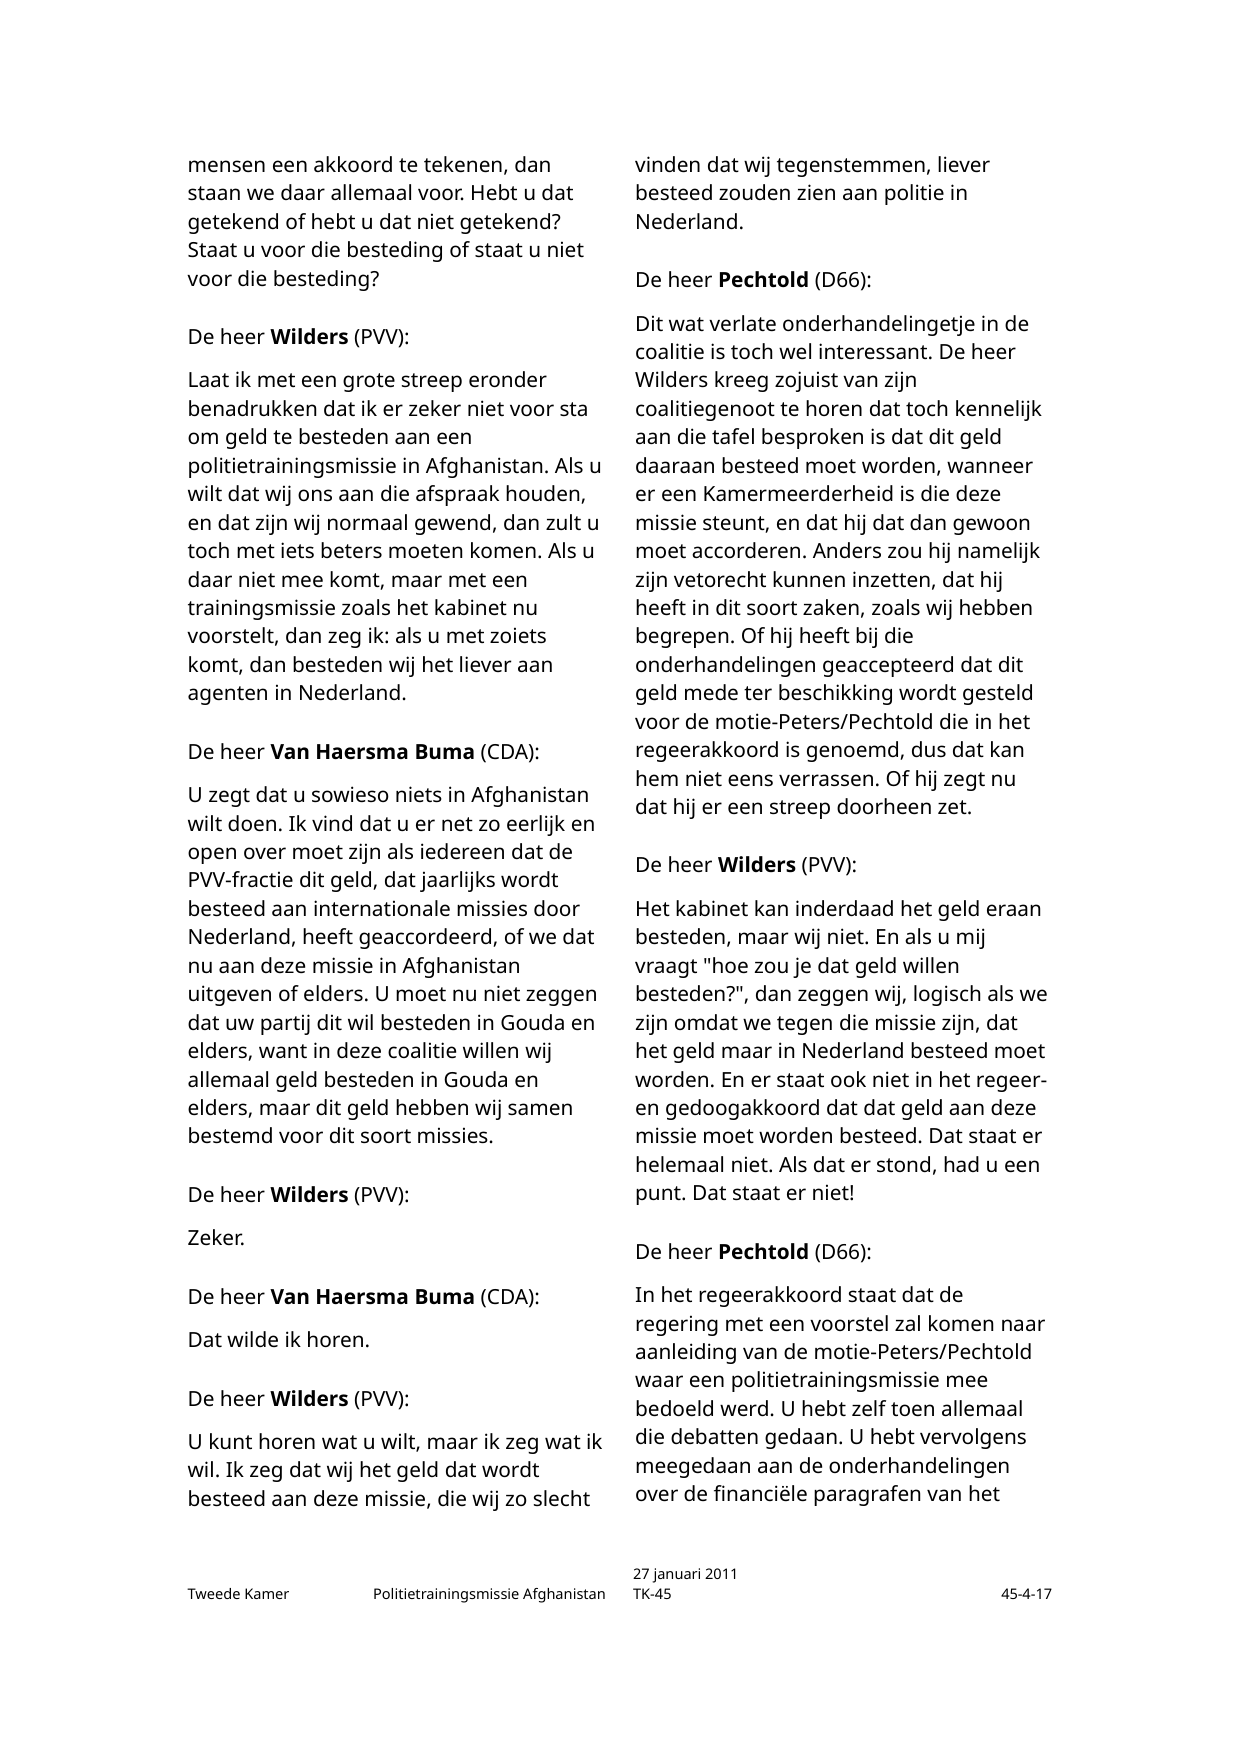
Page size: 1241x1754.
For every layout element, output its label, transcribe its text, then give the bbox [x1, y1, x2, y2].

text Zeker. [187, 1223, 605, 1252]
text mensen een akkoord te tekenen, dan staan we daar allemaal voor. Hebt u dat getekend of hebt u dat niet getekend? Staat u voor die besteding of staat u niet voor die besteding? [187, 150, 605, 292]
text De heer Van Haersma Buma (CDA): [187, 737, 605, 765]
text De heer Van Haersma Buma (CDA): [187, 1282, 605, 1310]
text Dit wat verlate onderhandelingetje in de coalitie is toch wel interessant. De heer Wilders kreeg zojuist van zijn coalitiegenoot te horen dat toch kennelijk aan die tafel besproken is dat dit geld daaraan besteed moet worden, wanneer er een Kamermeerderheid is die deze missie steunt, en dat hij dat dan gewoon moet accorderen. Anders zou hij namelijk zijn vetorecht kunnen inzetten, dat hij heeft in dit soort zaken, zoals wij hebben begrepen. Of hij heeft bij die onderhandelingen geaccepteerd dat dit geld mede ter beschikking wordt gesteld voor de motie-Peters/Pechtold die in het regeerakkoord is genoemd, dus dat kan hem niet eens verrassen. Of hij zegt nu dat hij er een streep doorheen zet. [635, 309, 1053, 821]
text De heer Wilders (PVV): [187, 1180, 605, 1208]
text De heer Wilders (PVV): [635, 851, 1053, 879]
text In het regeerakkoord staat dat de regering met een voorstel zal komen naar aanleiding van de motie-Peters/Pechtold waar een politietrainingsmissie mee bedoeld werd. U hebt zelf toen allemaal die debatten gedaan. U hebt vervolgens meegedaan aan de onderhandelingen over de financiële paragrafen van het [635, 1280, 1053, 1508]
text Dat wilde ik horen. [187, 1325, 605, 1354]
text Het kabinet kan inderdaad het geld eraan besteden, maar wij niet. En als u mij vraagt "hoe zou je dat geld willen besteden?", dan zeggen wij, logisch als we zijn omdat we tegen die missie zijn, dat het geld maar in Nederland besteed moet worden. En er staat ook niet in het regeer- en gedoogakkoord dat dat geld aan deze missie moet worden besteed. Dat staat er helemaal niet. Als dat er stond, had u een punt. Dat staat er niet! [635, 894, 1053, 1207]
text Laat ik met een grote streep eronder benadrukken dat ik er zeker niet voor sta om geld te besteden aan een politietrainingsmissie in Afghanistan. Als u wilt dat wij ons aan die afspraak houden, en dat zijn wij normaal gewend, dan zult u toch met iets beters moeten komen. Als u daar niet mee komt, maar met een trainingsmissie zoals het kabinet nu voorstelt, dan zeg ik: als u met zoiets komt, dan besteden wij het liever aan agenten in Nederland. [187, 366, 605, 707]
text De heer Wilders (PVV): [187, 1384, 605, 1412]
text U zegt dat u sowieso niets in Afghanistan wilt doen. Ik vind dat u er net zo eerlijk en open over moet zijn als iedereen dat de PVV-fractie dit geld, dat jaarlijks wordt besteed aan internationale missies door Nederland, heeft geaccordeerd, of we dat nu aan deze missie in Afghanistan uitgeven of elders. U moet nu niet zeggen dat uw partij dit wil besteden in Gouda en elders, want in deze coalitie willen wij allemaal geld besteden in Gouda en elders, maar dit geld hebben wij samen bestemd voor dit soort missies. [187, 780, 605, 1150]
text De heer Pechtold (D66): [635, 1237, 1053, 1265]
text De heer Wilders (PVV): [187, 322, 605, 351]
text U kunt horen wat u wilt, maar ik zeg wat ik wil. Ik zeg dat wij het geld dat wordt besteed aan deze missie, die wij zo slecht [187, 1427, 605, 1512]
text De heer Pechtold (D66): [635, 265, 1053, 294]
text vinden dat wij tegenstemmen, liever besteed zouden zien aan politie in Nederland. [635, 150, 1053, 235]
